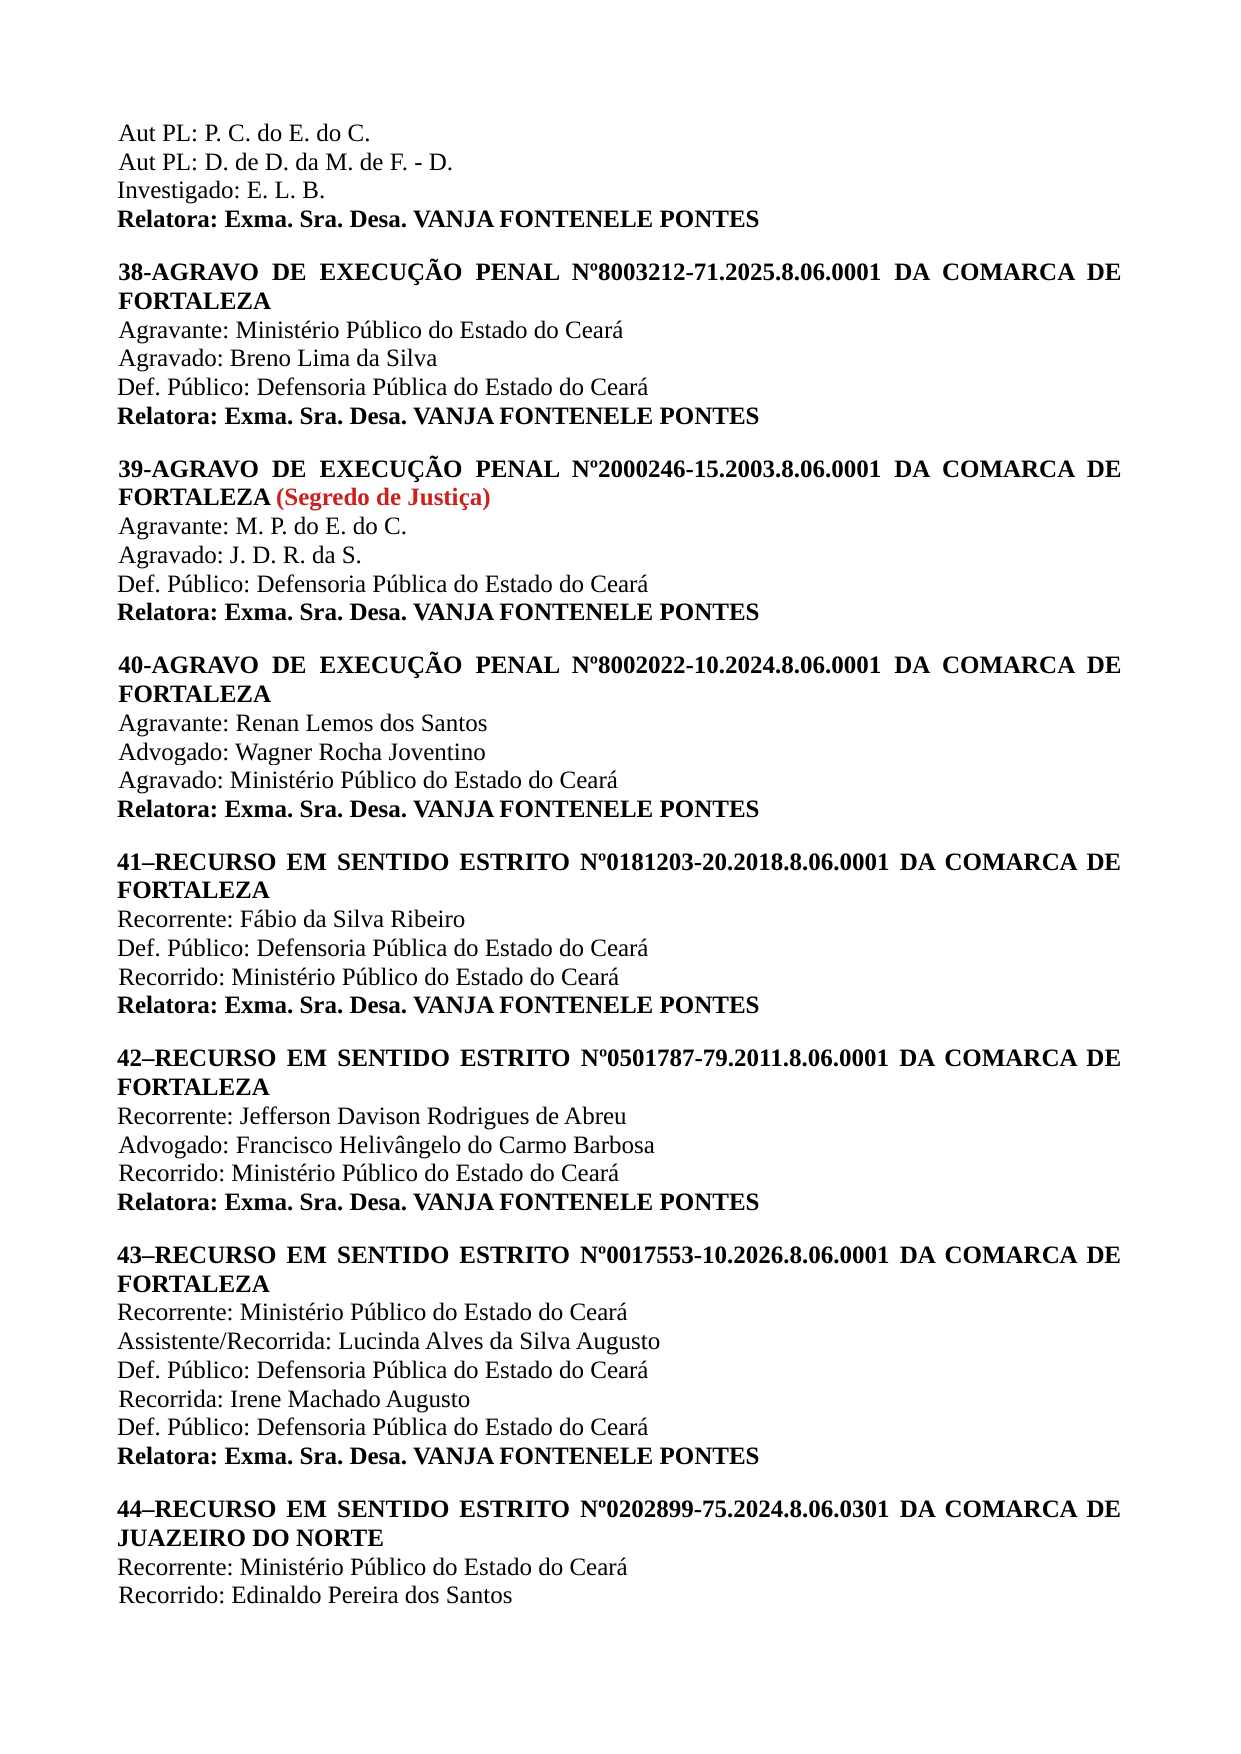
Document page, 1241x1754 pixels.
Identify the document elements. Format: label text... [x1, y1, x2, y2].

text Relatora: Exma. Sra. Desa. VANJA FONTENELE PONTES [117, 1187, 1122, 1216]
text Recorrido: Ministério Público do Estado do Ceará [118, 1158, 1122, 1187]
text Recorrente: Fábio da Silva Ribeiro [117, 904, 1122, 933]
text Relatora: Exma. Sra. Desa. VANJA FONTENELE PONTES [117, 1441, 1122, 1470]
text Investigado: E. L. B. [117, 176, 1122, 204]
text Def. Público: Defensoria Pública do Estado do Ceará [117, 569, 1122, 597]
text Agravante: Renan Lemos dos Santos [118, 708, 1122, 737]
text Recorrido: Ministério Público do Estado do Ceará [118, 962, 1122, 991]
text Agravado: J. D. R. da S. [118, 540, 1122, 569]
text 38-AGRAVO DE EXECUÇÃO PENAL Nº8003212-71.2025.8.06.0001 DA COMARCA DE FORTALEZA [118, 257, 1122, 315]
text Aut PL: P. C. do E. do C. [118, 118, 1122, 147]
text Advogado: Wagner Rocha Joventino [118, 737, 1122, 765]
text 43–RECURSO EM SENTIDO ESTRITO Nº0017553-10.2026.8.06.0001 DA COMARCA DE FORTALEZA [117, 1240, 1122, 1297]
text Relatora: Exma. Sra. Desa. VANJA FONTENELE PONTES [117, 991, 1122, 1019]
text Recorrida: Irene Machado Augusto [118, 1384, 1122, 1412]
text Recorrente: Ministério Público do Estado do Ceará [117, 1297, 1122, 1326]
text 39-AGRAVO DE EXECUÇÃO PENAL Nº2000246-15.2003.8.06.0001 DA COMARCA DE FORTALEZA (Segredo de Justiça) [118, 454, 1122, 511]
text Recorrente: Jefferson Davison Rodrigues de Abreu [117, 1101, 1122, 1130]
text Agravado: Breno Lima da Silva [118, 343, 1122, 372]
text Relatora: Exma. Sra. Desa. VANJA FONTENELE PONTES [117, 794, 1122, 823]
text Relatora: Exma. Sra. Desa. VANJA FONTENELE PONTES [117, 204, 1122, 233]
text Def. Público: Defensoria Pública do Estado do Ceará [117, 1412, 1122, 1441]
text Agravado: Ministério Público do Estado do Ceará [118, 765, 1122, 794]
text Agravante: M. P. do E. do C. [118, 511, 1122, 540]
text Agravante: Ministério Público do Estado do Ceará [118, 315, 1122, 343]
text Aut PL: D. de D. da M. de F. - D. [118, 147, 1122, 176]
text 41–RECURSO EM SENTIDO ESTRITO Nº0181203-20.2018.8.06.0001 DA COMARCA DE FORTALEZA [117, 847, 1122, 904]
text Def. Público: Defensoria Pública do Estado do Ceará [117, 1355, 1122, 1384]
text 40-AGRAVO DE EXECUÇÃO PENAL Nº8002022-10.2024.8.06.0001 DA COMARCA DE FORTALEZA [118, 650, 1122, 708]
text Recorrido: Edinaldo Pereira dos Santos [118, 1580, 1122, 1609]
text Relatora: Exma. Sra. Desa. VANJA FONTENELE PONTES [117, 597, 1122, 626]
text Recorrente: Ministério Público do Estado do Ceará [117, 1552, 1122, 1580]
text Def. Público: Defensoria Pública do Estado do Ceará [117, 933, 1122, 962]
text Advogado: Francisco Helivângelo do Carmo Barbosa [118, 1130, 1122, 1158]
text Assistente/Recorrida: Lucinda Alves da Silva Augusto [117, 1326, 1122, 1355]
text 44–RECURSO EM SENTIDO ESTRITO Nº0202899-75.2024.8.06.0301 DA COMARCA DE JUAZEIRO DO NORTE [117, 1494, 1122, 1552]
text Def. Público: Defensoria Pública do Estado do Ceará [117, 372, 1122, 401]
text Relatora: Exma. Sra. Desa. VANJA FONTENELE PONTES [117, 401, 1122, 430]
text 42–RECURSO EM SENTIDO ESTRITO Nº0501787-79.2011.8.06.0001 DA COMARCA DE FORTALEZA [117, 1043, 1122, 1101]
